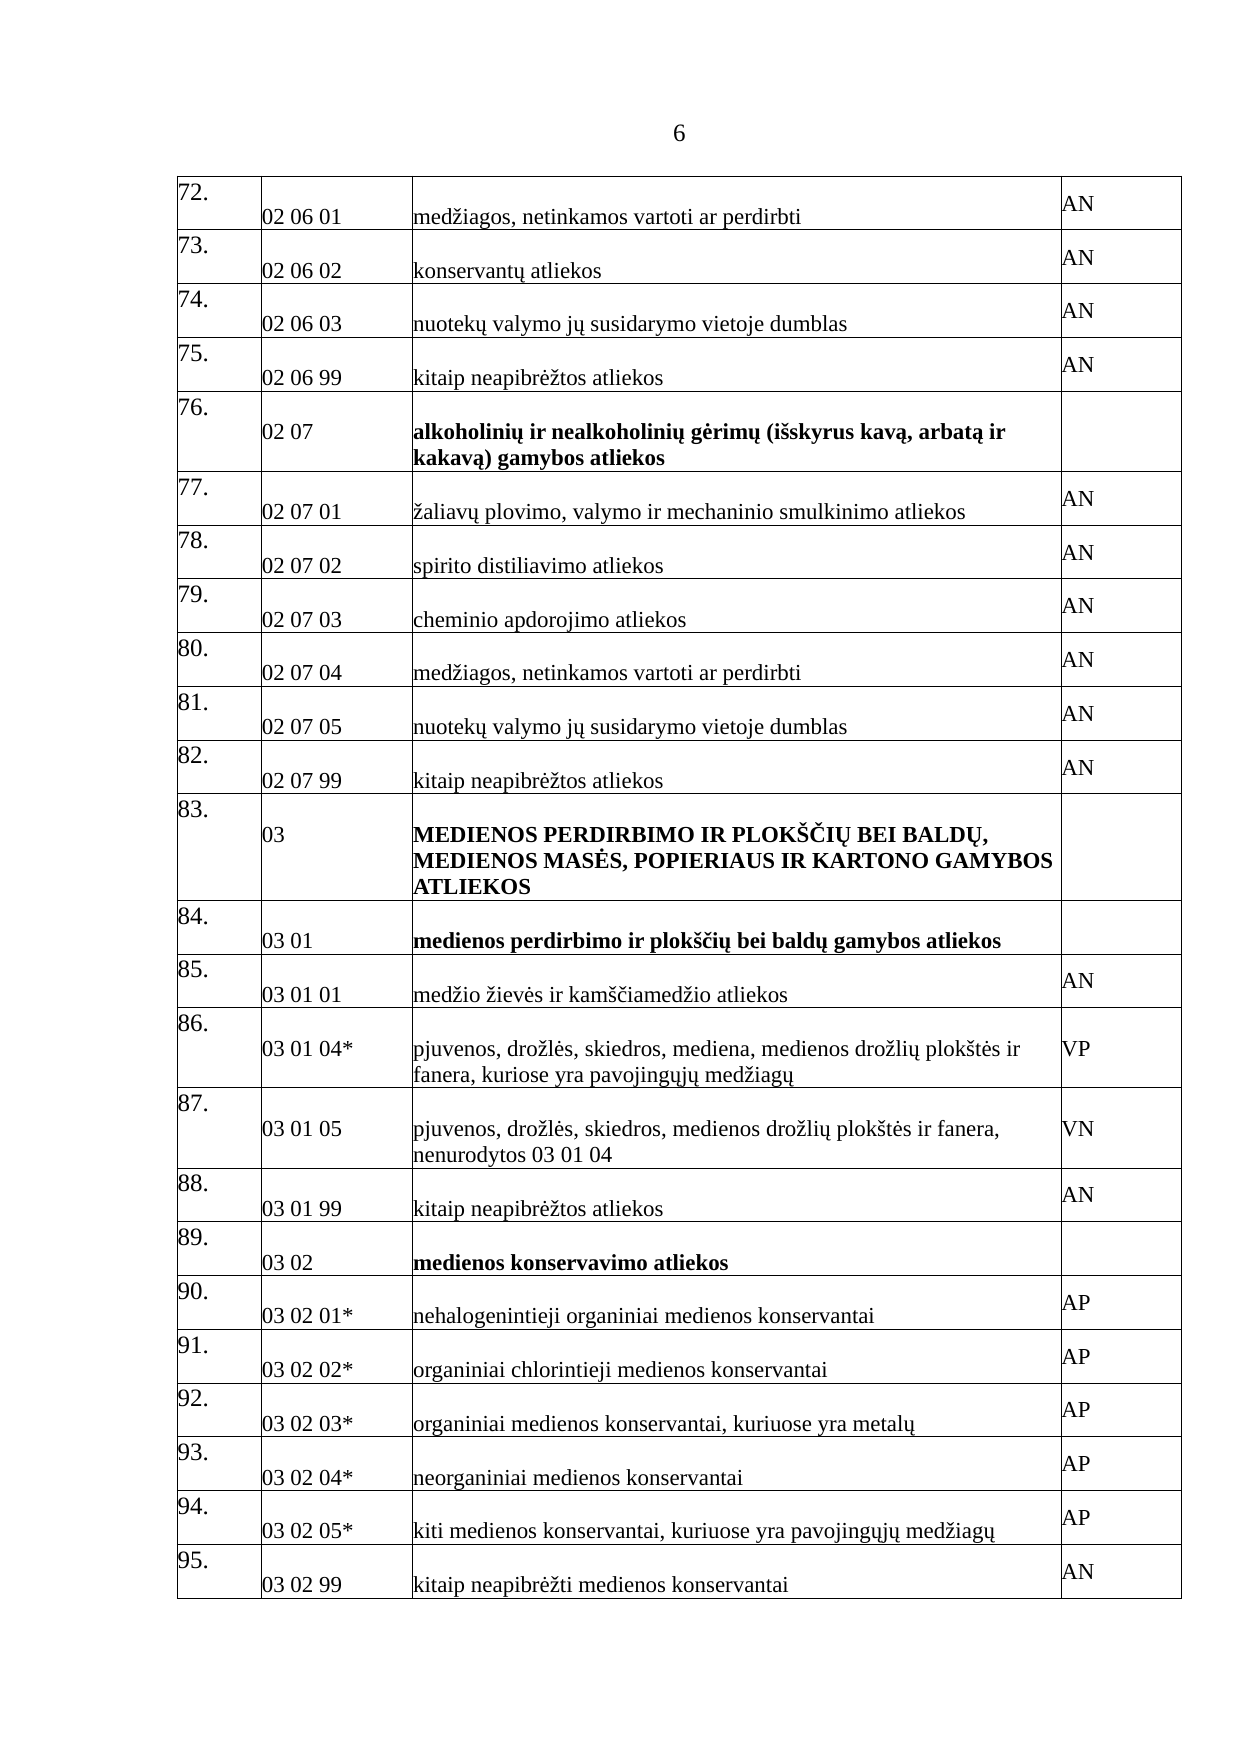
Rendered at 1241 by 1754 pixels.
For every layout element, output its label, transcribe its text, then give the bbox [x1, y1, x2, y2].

table_cell 77. [178, 472, 261, 524]
table_cell AP [1062, 1330, 1181, 1382]
table_cell 78. [178, 526, 261, 578]
table_cell kitaip neapibrėžtos atliekos [413, 741, 1061, 793]
table_cell 02 07 [262, 392, 412, 471]
table_cell 73. [178, 230, 261, 283]
table_cell 86. [178, 1008, 261, 1087]
table_cell 03 02 02* [262, 1330, 412, 1382]
table_cell cheminio apdorojimo atliekos [413, 579, 1061, 632]
table_cell 03 02 [262, 1222, 412, 1275]
table_cell AN [1062, 284, 1181, 337]
table_cell AN [1062, 472, 1181, 524]
table_cell medžio žievės ir kamščiamedžio atliekos [413, 955, 1061, 1007]
table_cell 03 02 99 [262, 1545, 412, 1597]
table_cell 76. [178, 392, 261, 471]
table_cell 03 [262, 794, 412, 900]
table_cell 02 07 03 [262, 579, 412, 632]
table_cell 02 07 04 [262, 633, 412, 686]
table_cell 79. [178, 579, 261, 632]
table_cell 84. [178, 901, 261, 953]
table_cell AP [1062, 1384, 1181, 1436]
table_cell 03 02 03* [262, 1384, 412, 1436]
table_cell 92. [178, 1384, 261, 1436]
table_cell 02 07 01 [262, 472, 412, 524]
table_cell [1062, 901, 1181, 953]
table_cell 02 06 02 [262, 230, 412, 283]
table_cell AN [1062, 633, 1181, 686]
table_cell 02 06 99 [262, 338, 412, 391]
table_cell 02 07 02 [262, 526, 412, 578]
table_cell 02 07 99 [262, 741, 412, 793]
table_cell nehalogenintieji organiniai medienos konservantai [413, 1276, 1061, 1329]
table_cell medžiagos, netinkamos vartoti ar perdirbti [413, 633, 1061, 686]
table_cell 82. [178, 741, 261, 793]
table_cell neorganiniai medienos konservantai [413, 1437, 1061, 1490]
table_cell AN [1062, 687, 1181, 739]
table_cell medienos konservavimo atliekos [413, 1222, 1061, 1275]
table_cell AN [1062, 741, 1181, 793]
table_cell organiniai medienos konservantai, kuriuose yra metalų [413, 1384, 1061, 1436]
table_cell 02 06 03 [262, 284, 412, 337]
table_cell alkoholinių ir nealkoholinių gėrimų (išskyrus kavą, arbatą ir kakavą) gamybos atliekos [413, 392, 1061, 471]
table_cell AP [1062, 1276, 1181, 1329]
table_cell 72. [178, 177, 261, 229]
table_cell 02 07 05 [262, 687, 412, 739]
table_cell 87. [178, 1088, 261, 1167]
table_cell 03 01 99 [262, 1169, 412, 1221]
table_cell VN [1062, 1088, 1181, 1167]
table_cell konservantų atliekos [413, 230, 1061, 283]
table_cell medžiagos, netinkamos vartoti ar perdirbti [413, 177, 1061, 229]
table_cell 80. [178, 633, 261, 686]
table_cell AN [1062, 579, 1181, 632]
table_cell 03 01 05 [262, 1088, 412, 1167]
table_cell 75. [178, 338, 261, 391]
table_cell AN [1062, 955, 1181, 1007]
table_cell kiti medienos konservantai, kuriuose yra pavojingųjų medžiagų [413, 1491, 1061, 1544]
table_cell 94. [178, 1491, 261, 1544]
table_cell AN [1062, 526, 1181, 578]
table_cell AN [1062, 338, 1181, 391]
table_cell 89. [178, 1222, 261, 1275]
table_cell pjuvenos, drožlės, skiedros, mediena, medienos drožlių plokštės ir fanera, kuriose yra pavojingųjų medžiagų [413, 1008, 1061, 1087]
table_cell kitaip neapibrėžtos atliekos [413, 1169, 1061, 1221]
table_cell žaliavų plovimo, valymo ir mechaninio smulkinimo atliekos [413, 472, 1061, 524]
table_cell nuotekų valymo jų susidarymo vietoje dumblas [413, 687, 1061, 739]
table_cell 03 01 01 [262, 955, 412, 1007]
table_cell 03 02 04* [262, 1437, 412, 1490]
table_cell 03 02 01* [262, 1276, 412, 1329]
table_cell 74. [178, 284, 261, 337]
table_cell AP [1062, 1491, 1181, 1544]
table_cell 83. [178, 794, 261, 900]
table_cell AN [1062, 230, 1181, 283]
table_cell [1062, 1222, 1181, 1275]
table_cell 03 01 [262, 901, 412, 953]
table_cell nuotekų valymo jų susidarymo vietoje dumblas [413, 284, 1061, 337]
table_cell 85. [178, 955, 261, 1007]
table_cell MEDIENOS PERDIRBIMO IR PLOKŠČIŲ BEI BALDŲ, MEDIENOS MASĖS, POPIERIAUS IR KARTONO GAMYBOS ATLIEKOS [413, 794, 1061, 900]
table_cell 03 01 04* [262, 1008, 412, 1087]
table_cell AN [1062, 1545, 1181, 1597]
table_cell AN [1062, 1169, 1181, 1221]
table_cell kitaip neapibrėžtos atliekos [413, 338, 1061, 391]
table_cell 95. [178, 1545, 261, 1597]
table_cell 90. [178, 1276, 261, 1329]
table_cell 02 06 01 [262, 177, 412, 229]
table_cell 81. [178, 687, 261, 739]
table_cell 91. [178, 1330, 261, 1382]
table_cell 03 02 05* [262, 1491, 412, 1544]
table_cell 93. [178, 1437, 261, 1490]
table_cell spirito distiliavimo atliekos [413, 526, 1061, 578]
table_cell kitaip neapibrėžti medienos konservantai [413, 1545, 1061, 1597]
table_cell AN [1062, 177, 1181, 229]
table_cell medienos perdirbimo ir plokščių bei baldų gamybos atliekos [413, 901, 1061, 953]
table_cell pjuvenos, drožlės, skiedros, medienos drožlių plokštės ir fanera, nenurodytos 03 01 04 [413, 1088, 1061, 1167]
table_cell AP [1062, 1437, 1181, 1490]
table_cell 88. [178, 1169, 261, 1221]
table_cell VP [1062, 1008, 1181, 1087]
table_cell organiniai chlorintieji medienos konservantai [413, 1330, 1061, 1382]
table_cell [1062, 794, 1181, 900]
table_cell [1062, 392, 1181, 471]
